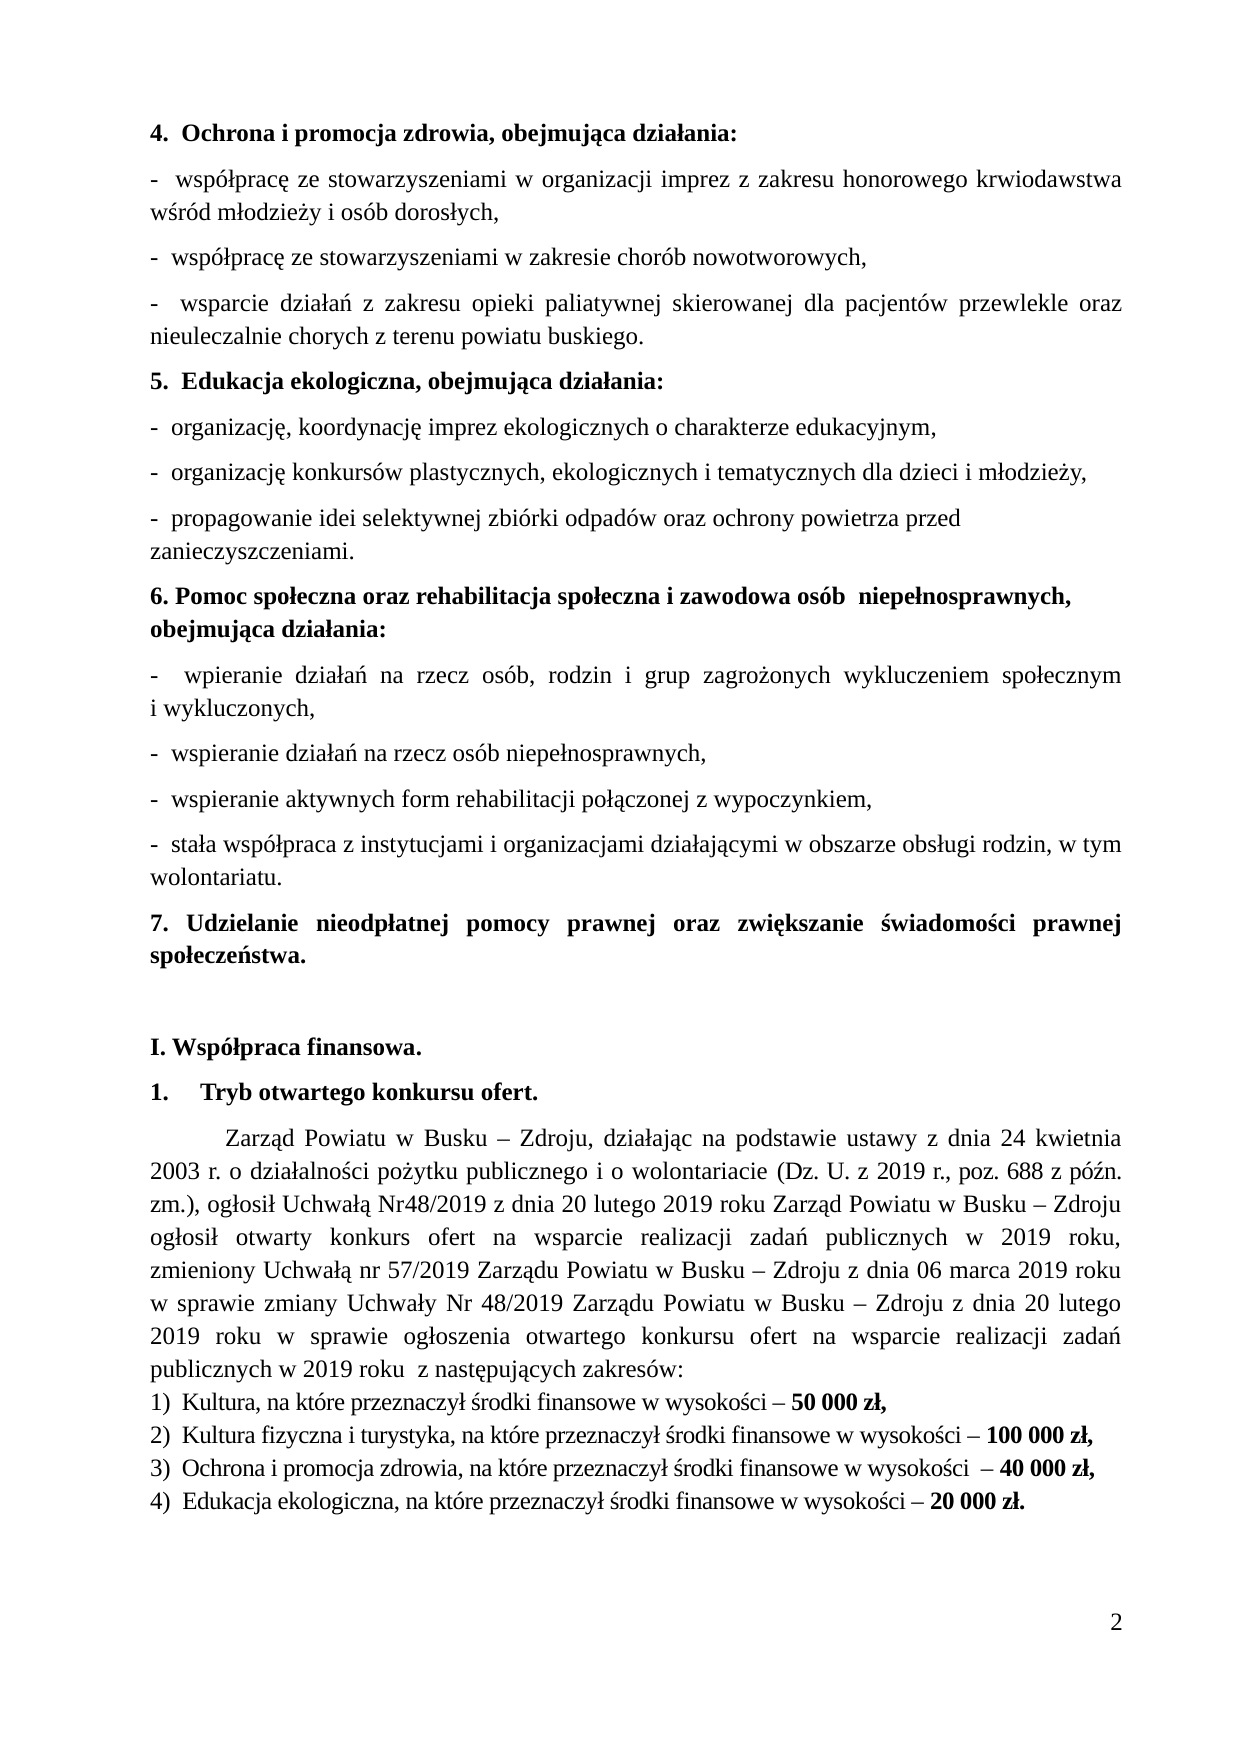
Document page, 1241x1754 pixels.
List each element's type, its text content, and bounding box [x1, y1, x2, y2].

text - propagowanie idei selektywnej zbiórki odpadów oraz ochrony powietrza przed zanieczyszczeniami. [150, 503, 1122, 564]
text - organizację, koordynację imprez ekologicznych o charakterze edukacyjnym, [150, 412, 1122, 441]
list I. Współpraca finansowa. [150, 1032, 1122, 1060]
list 7. Udzielanie nieodpłatnej pomocy prawnej oraz zwiększanie świadomości prawnej społeczeństwa. [150, 908, 1122, 969]
list - wspieranie działań na rzecz osób niepełnosprawnych, [150, 738, 1122, 767]
list 2) Kultura fizyczna i turystyka, na które przeznaczył środki finansowe w wysokości – 100 000 zł, [150, 1420, 1122, 1449]
text - organizację konkursów plastycznych, ekologicznych i tematycznych dla dzieci i młodzieży, [150, 457, 1122, 486]
list - współpracę ze stowarzyszeniami w zakresie chorób nowotworowych, [150, 242, 1122, 271]
list 1) Kultura, na które przeznaczył środki finansowe w wysokości – 50 000 zł, [150, 1387, 1122, 1416]
text 5. Edukacja ekologiczna, obejmująca działania: [150, 366, 1122, 395]
text Zarząd Powiatu w Busku – Zdroju, działając na podstawie ustawy z dnia 24 kwietnia 2003 r. o działalności pożytku publicznego i o wolontariacie (Dz. U. z 2019 r., poz. 688 z późn. zm.), ogłosił Uchwałą Nr48/2019 z dnia 20 lutego 2019 roku Zarząd Powiatu w Busku – Zdroju ogłosił otwarty konkurs ofert na wsparcie realizacji zadań publicznych w 2019 roku, zmieniony Uchwałą nr 57/2019 Zarządu Powiatu w Busku – Zdroju z dnia 06 marca 2019 roku w sprawie zmiany Uchwały Nr 48/2019 Zarządu Powiatu w Busku – Zdroju z dnia 20 lutego 2019 roku w sprawie ogłoszenia otwartego konkursu ofert na wsparcie realizacji zadań publicznych w 2019 roku z następujących zakresów: [150, 1123, 1122, 1383]
list 6. Pomoc społeczna oraz rehabilitacja społeczna i zawodowa osób niepełnosprawnych, obejmująca działania: [150, 581, 1122, 643]
list - wsparcie działań z zakresu opieki paliatywnej skierowanej dla pacjentów przewlekle oraz nieuleczalnie chorych z terenu powiatu buskiego. [150, 288, 1122, 349]
list Tryb otwartego konkursu ofert. [150, 1077, 1122, 1106]
list - wpieranie działań na rzecz osób, rodzin i grup zagrożonych wykluczeniem społecznym i wykluczonych, [150, 660, 1122, 722]
list - współpracę ze stowarzyszeniami w organizacji imprez z zakresu honorowego krwiodawstwa wśród młodzieży i osób dorosłych, [150, 164, 1122, 225]
list - wspieranie aktywnych form rehabilitacji połączonej z wypoczynkiem, [150, 784, 1122, 812]
list - stała współpraca z instytucjami i organizacjami działającymi w obszarze obsługi rodzin, w tym wolontariatu. [150, 829, 1122, 891]
list 4) Edukacja ekologiczna, na które przeznaczył środki finansowe w wysokości – 20 000 zł. [150, 1486, 1122, 1515]
list 4. Ochrona i promocja zdrowia, obejmująca działania: [150, 118, 1122, 147]
list 3) Ochrona i promocja zdrowia, na które przeznaczył środki finansowe w wysokości – 40 000 zł, [150, 1453, 1122, 1482]
